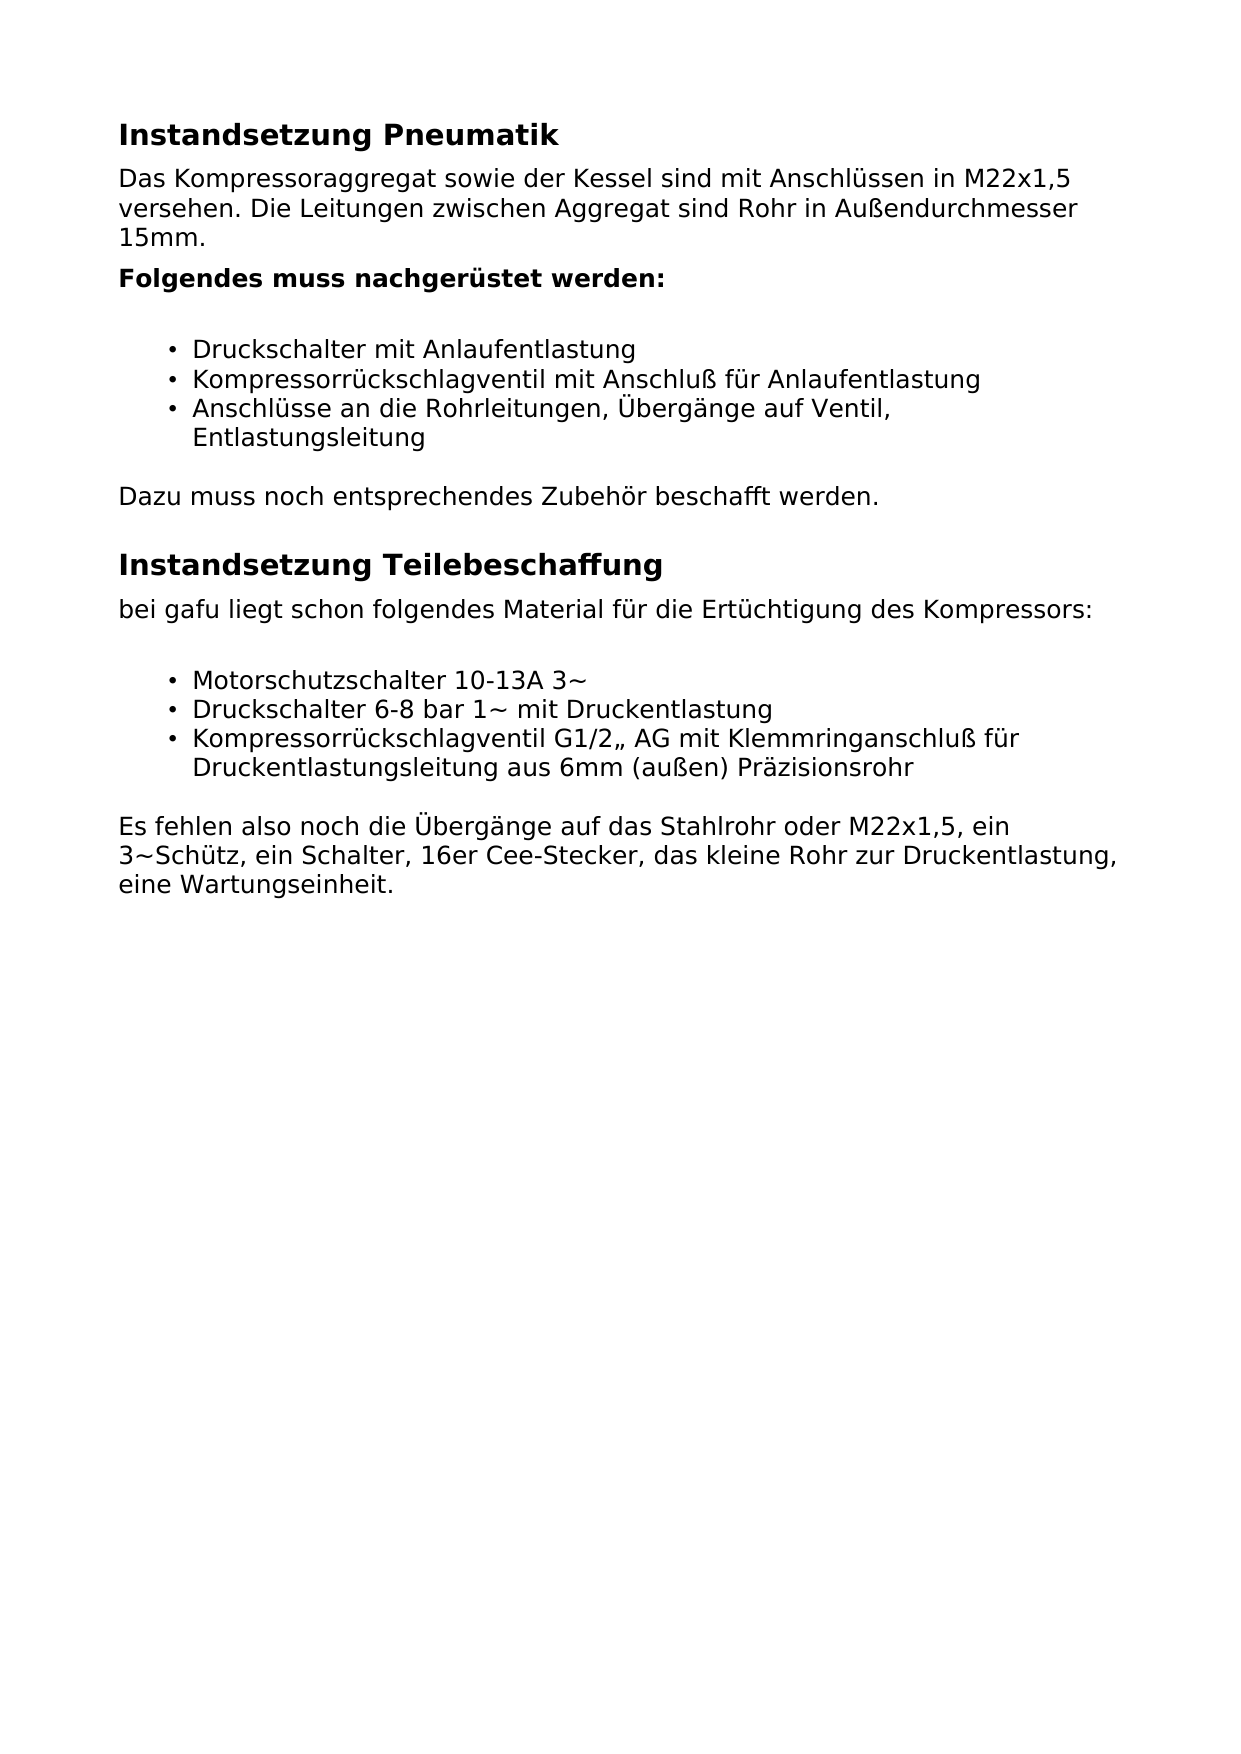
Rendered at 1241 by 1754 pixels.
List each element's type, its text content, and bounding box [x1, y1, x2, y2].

text Es fehlen also noch die Übergänge auf das Stahlrohr oder M22x1,5, ein 3~Schütz, ein Schalter, 16er Cee-Stecker, das kleine Rohr zur Druckentlastung, eine Wartungseinheit. [118, 812, 1122, 900]
list Anschlüsse an die Rohrleitungen, Übergänge auf Ventil, Entlastungsleitung [177, 394, 1122, 452]
text Dazu muss noch entsprechendes Zubehör beschafft werden. [118, 482, 1122, 511]
list Druckschalter mit Anlaufentlastung [177, 336, 1122, 365]
text Das Kompressoraggregat sowie der Kessel sind mit Anschlüssen in M22x1,5 versehen. Die Leitungen zwischen Aggregat sind Rohr in Außendurchmesser 15mm. [118, 164, 1122, 252]
list Kompressorrückschlagventil G1/2„ AG mit Klemmringanschluß für Druckentlastungsleitung aus 6mm (außen) Präzisionsrohr [177, 724, 1122, 783]
subtitle Instandsetzung Pneumatik [118, 118, 1122, 152]
text bei gafu liegt schon folgendes Material für die Ertüchtigung des Kompressors: [118, 595, 1122, 624]
text Folgendes muss nachgerüstet werden: [118, 264, 1122, 294]
subtitle Instandsetzung Teilebeschaffung [118, 548, 1122, 582]
list Kompressorrückschlagventil mit Anschluß für Anlaufentlastung [177, 365, 1122, 394]
list Druckschalter 6-8 bar 1~ mit Druckentlastung [177, 695, 1122, 724]
list Motorschutzschalter 10-13A 3~ [177, 666, 1122, 695]
